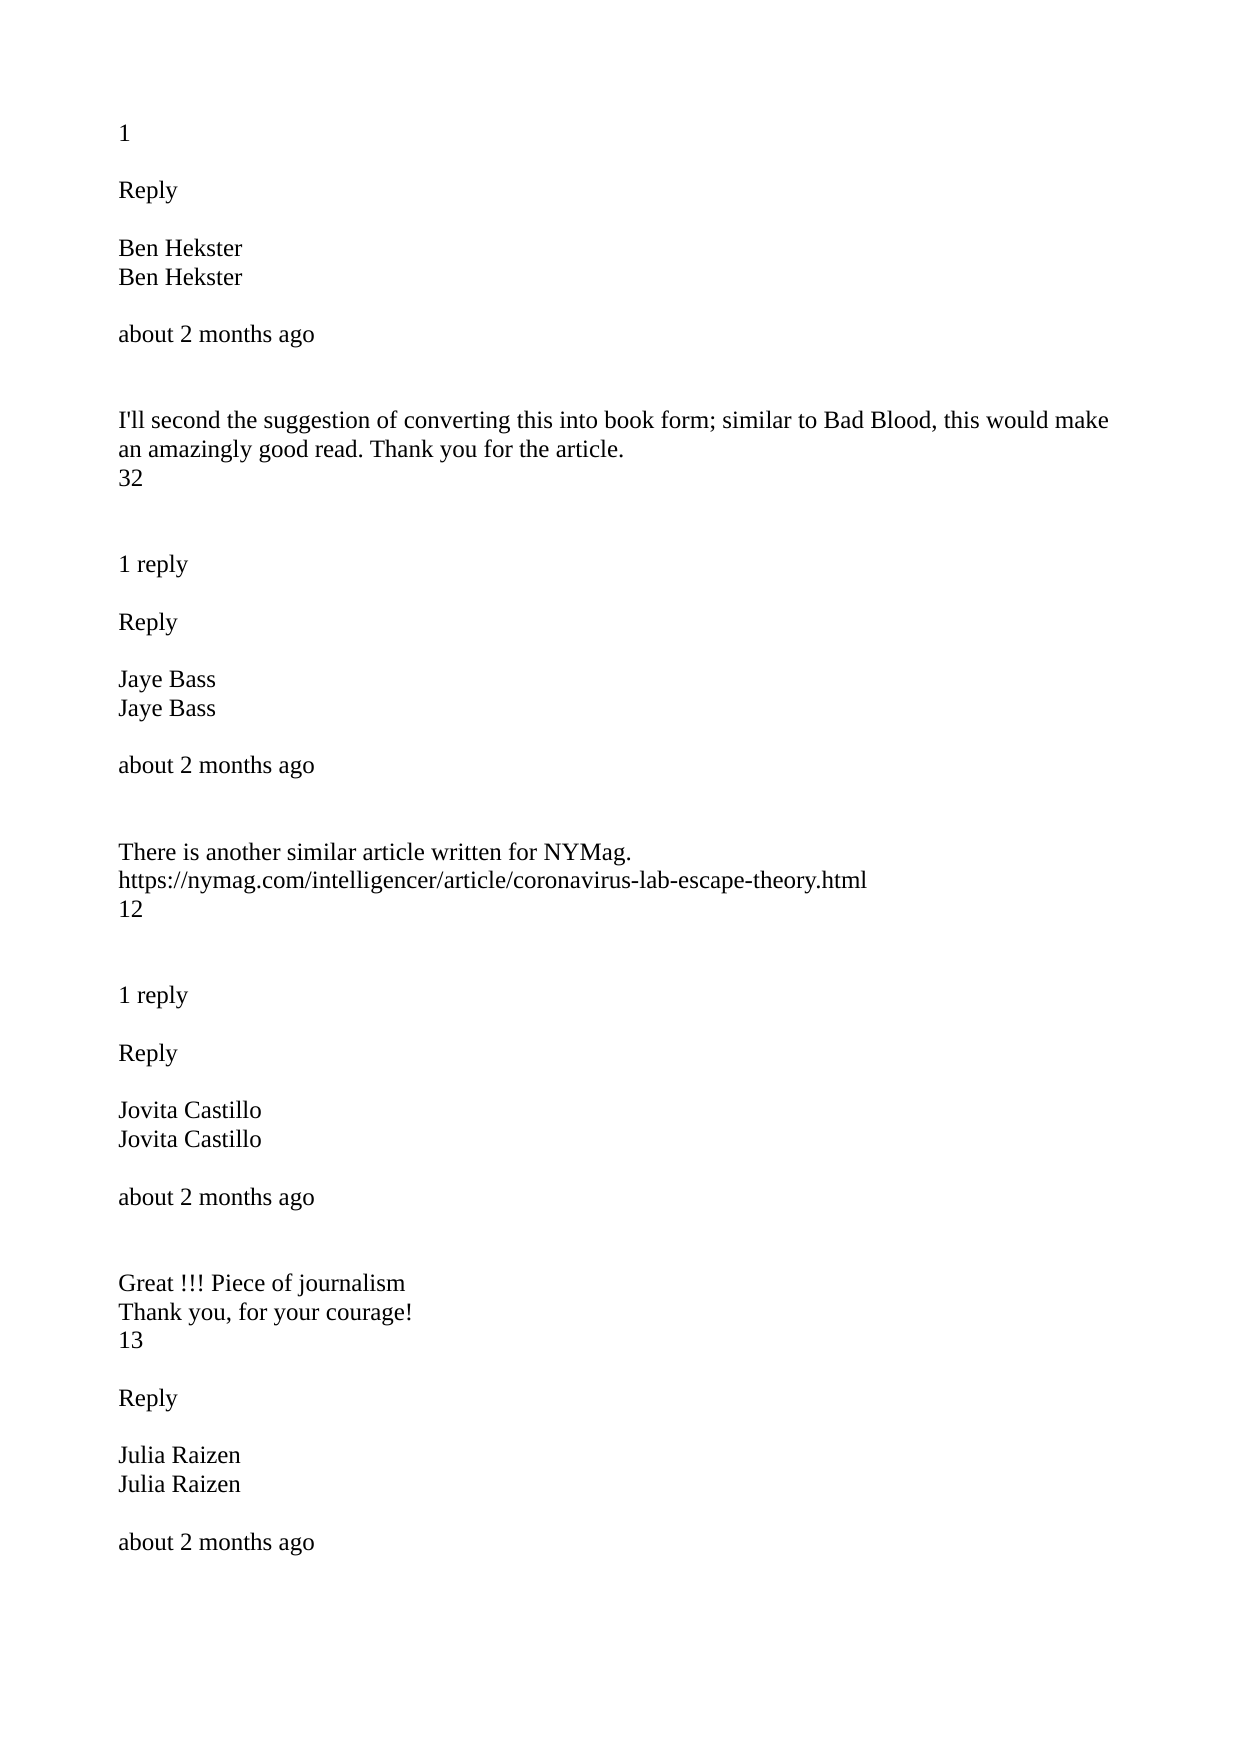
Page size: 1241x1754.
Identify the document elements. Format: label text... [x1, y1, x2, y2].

text Julia Raizen [118, 1469, 1122, 1498]
text 32 [118, 463, 1122, 492]
text about 2 months ago [118, 1182, 1122, 1211]
text Ben Hekster [118, 233, 1122, 262]
text Reply [118, 607, 1122, 636]
text Reply [118, 1383, 1122, 1412]
text Jaye Bass [118, 664, 1122, 693]
text 1 reply [118, 981, 1122, 1009]
text Jaye Bass [118, 693, 1122, 722]
text There is another similar article written for NYMag. https://nymag.com/intelligencer/article/coronavirus-lab-escape-theory.html [118, 837, 1122, 894]
text 13 [118, 1326, 1122, 1354]
text Reply [118, 1038, 1122, 1067]
text Reply [118, 176, 1122, 204]
text Ben Hekster [118, 262, 1122, 291]
text about 2 months ago [118, 1527, 1122, 1556]
text I'll second the suggestion of converting this into book form; similar to Bad Blood, this would make an amazingly good read. Thank you for the article. [118, 406, 1122, 463]
text Jovita Castillo [118, 1124, 1122, 1153]
text Thank you, for your courage! [118, 1297, 1122, 1326]
text about 2 months ago [118, 319, 1122, 348]
text about 2 months ago [118, 751, 1122, 779]
text 1 reply [118, 549, 1122, 578]
text Julia Raizen [118, 1441, 1122, 1469]
text 1 [118, 118, 1122, 147]
text Jovita Castillo [118, 1096, 1122, 1124]
text Great !!! Piece of journalism [118, 1268, 1122, 1297]
text 12 [118, 894, 1122, 923]
